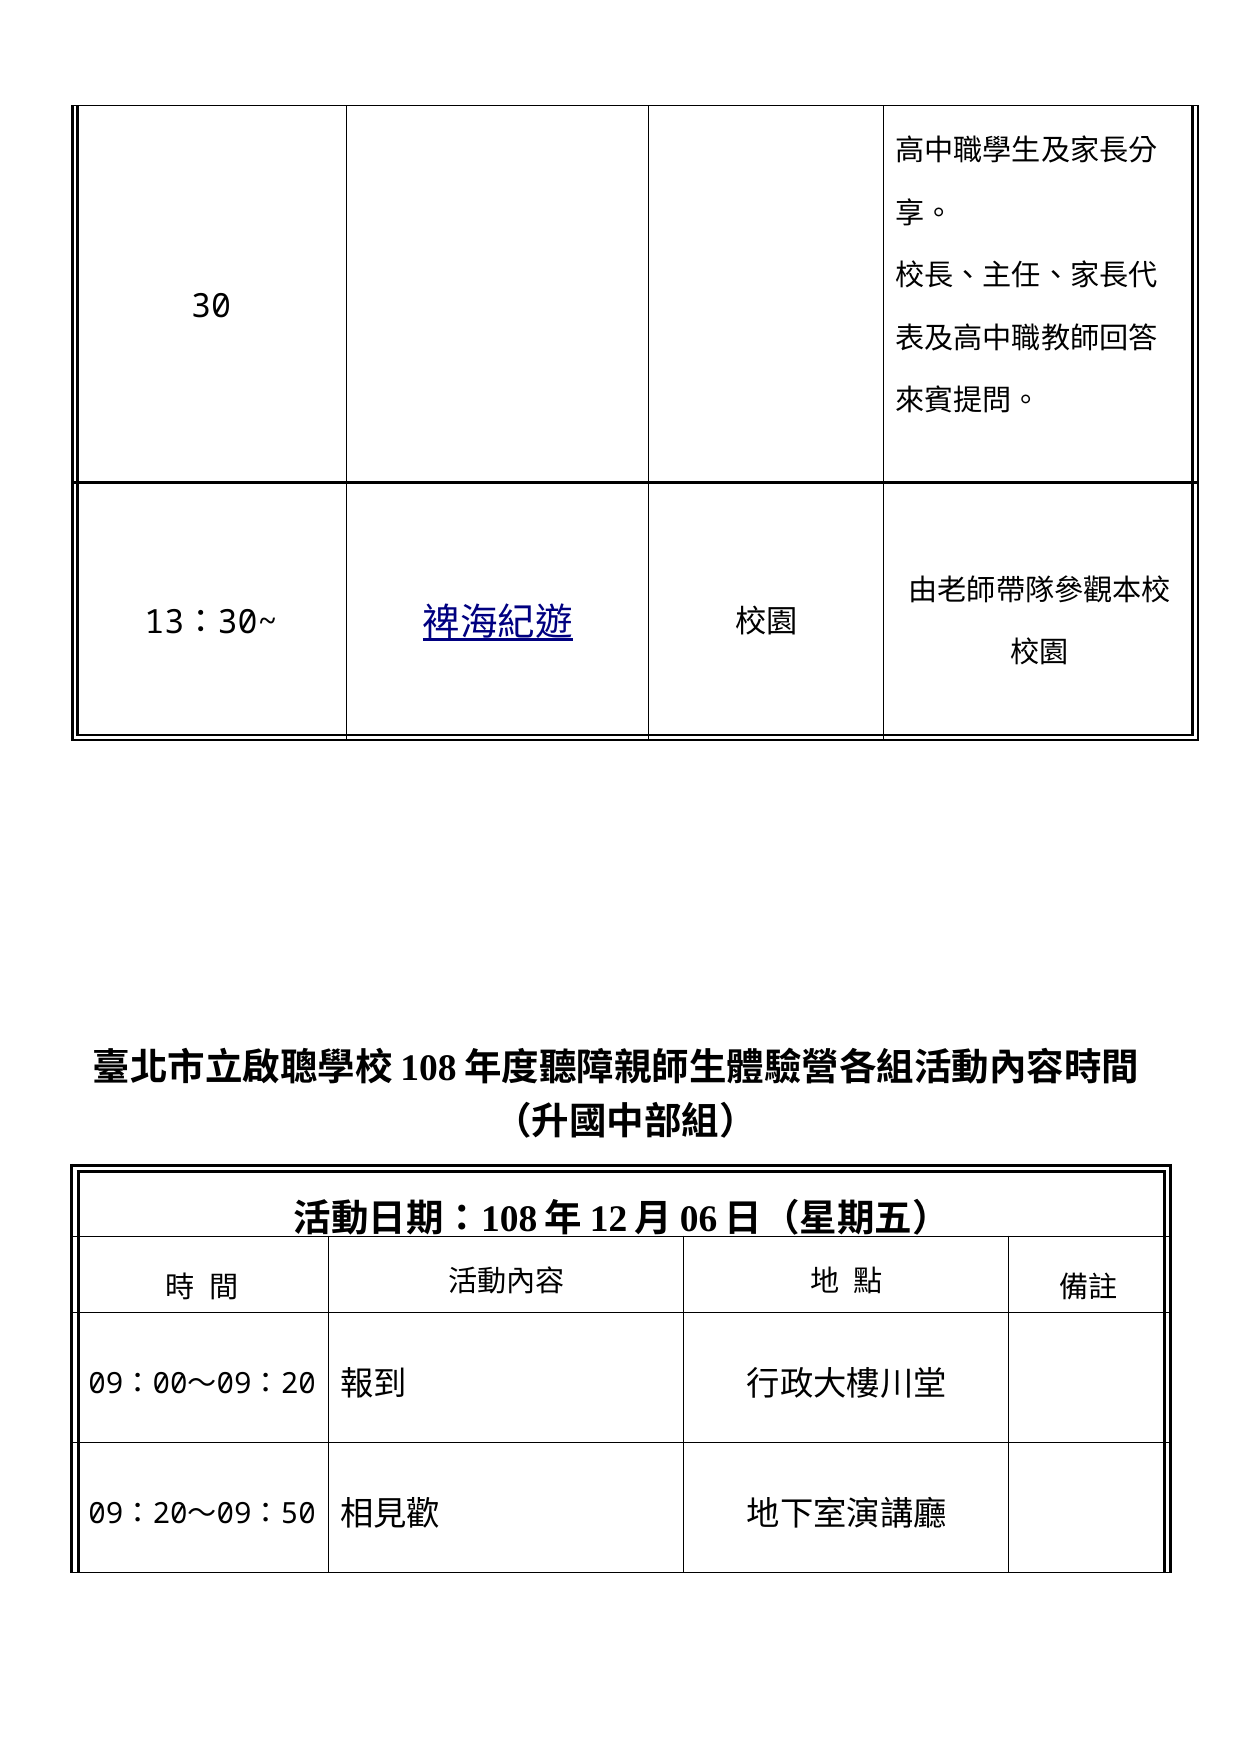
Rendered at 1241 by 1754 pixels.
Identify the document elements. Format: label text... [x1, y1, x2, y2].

table_cell 地 點 [684, 1237, 1008, 1312]
table_cell 高中職學生及家長分享。 校長、主任、家長代表及高中職教師回答來賓提問。 [884, 106, 1191, 481]
table_cell 行政大樓川堂 [684, 1313, 1008, 1442]
table_header 活動日期：108年12月06日（星期五） [75, 1167, 1168, 1236]
table_cell 校園 [649, 484, 883, 733]
table_cell [1009, 1313, 1163, 1442]
table_cell 活動內容 [329, 1237, 683, 1312]
table_cell 30 [79, 106, 346, 481]
table_cell 13：30~ [79, 484, 346, 733]
table_cell 報到 [329, 1313, 683, 1442]
table_cell [347, 106, 648, 481]
table_cell 相見歡 [329, 1443, 683, 1572]
table_cell [649, 106, 883, 481]
table_cell [1009, 1443, 1163, 1572]
table_cell 時 間 [80, 1237, 328, 1312]
table_cell 地下室演講廳 [684, 1443, 1008, 1572]
text 臺北市立啟聰學校108年度聽障親師生體驗營各組活動內容時間（升國中部組） [56, 1036, 1175, 1145]
table_cell 09：20～09：50 [80, 1443, 328, 1572]
table_cell 09：00～09：20 [80, 1313, 328, 1442]
table_cell 由老師帶隊參觀本校校園 [884, 484, 1191, 733]
table_cell 裨海紀遊 [347, 484, 648, 733]
table_cell 備註 [1009, 1237, 1163, 1312]
